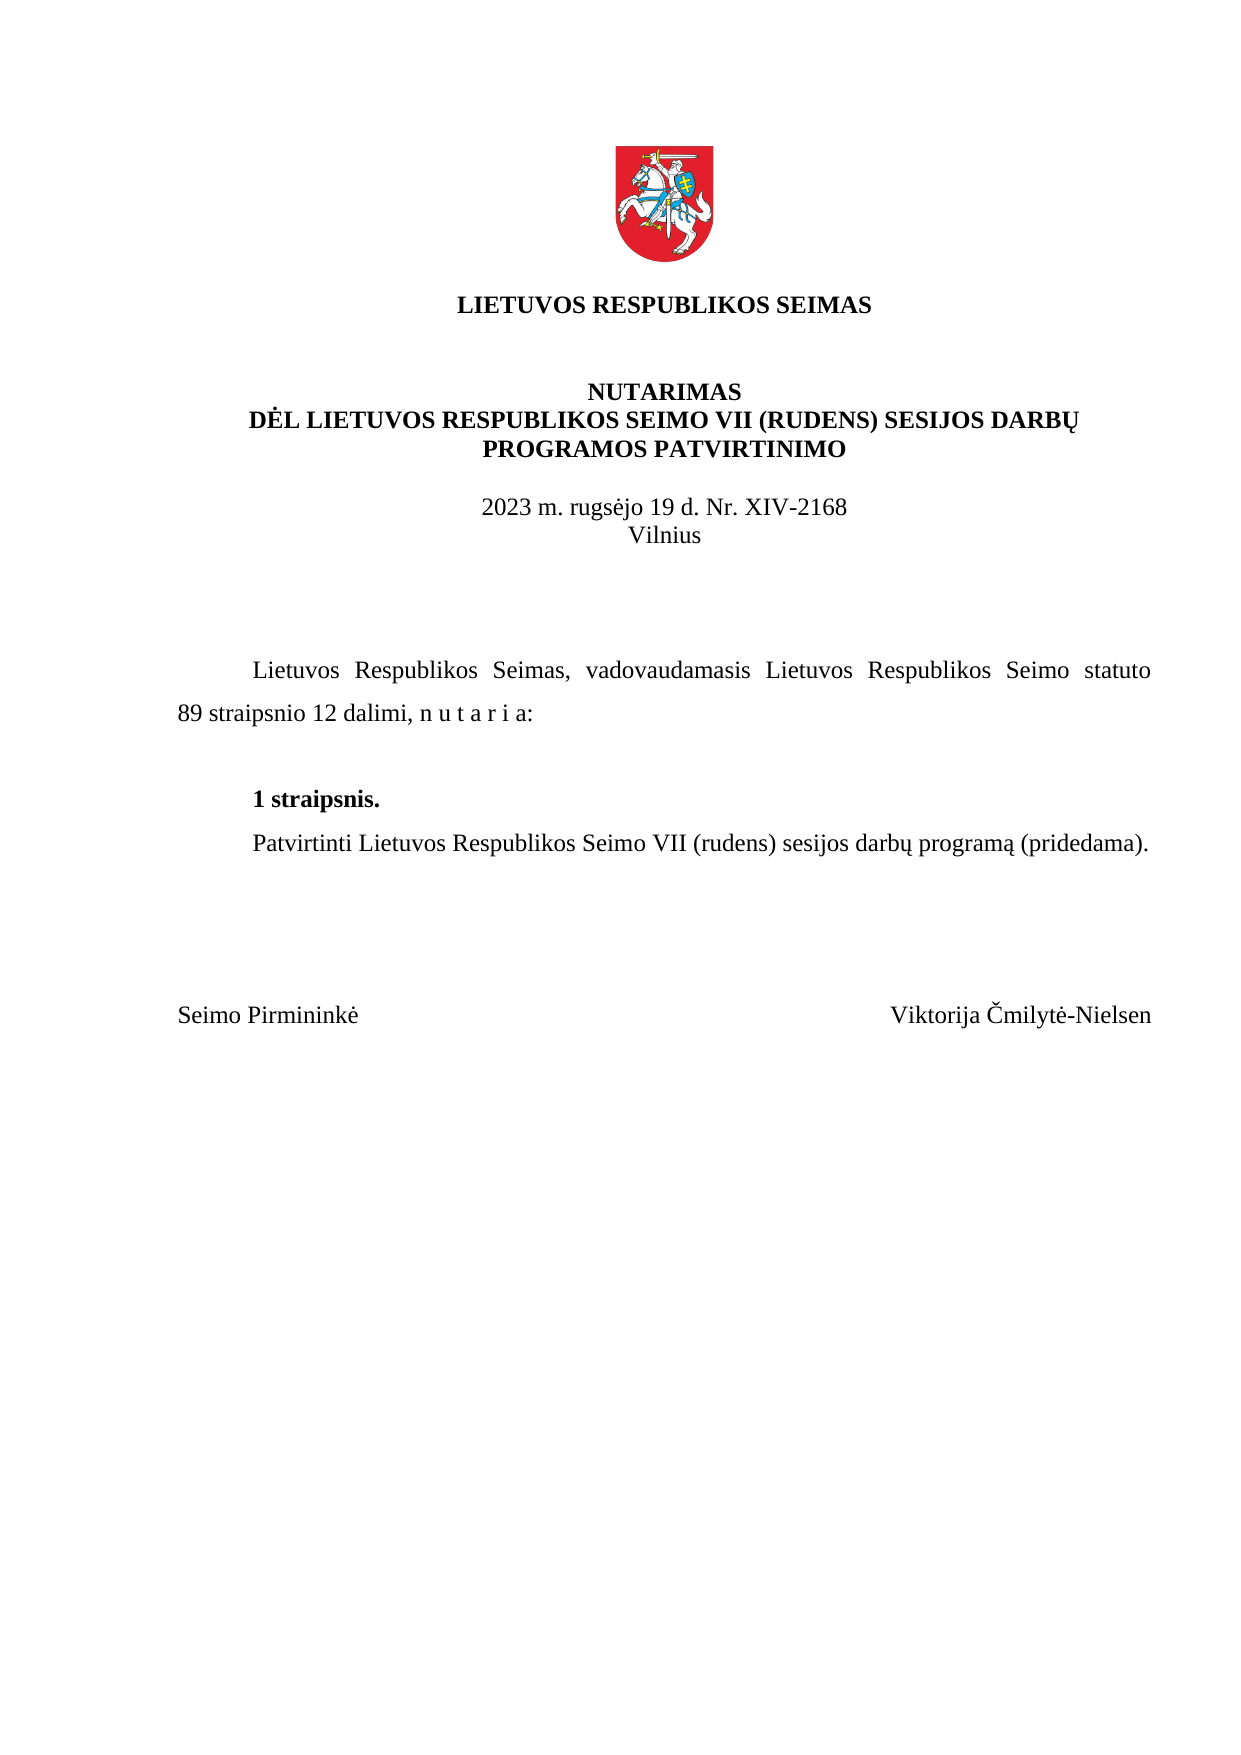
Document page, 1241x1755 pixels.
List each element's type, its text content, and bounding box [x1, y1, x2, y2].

text LIETUVOS RESPUBLIKOS SEIMAS [177, 290, 1152, 319]
text Lietuvos Respublikos Seimas, vadovaudamasis Lietuvos Respublikos Seimo statuto 89 straipsnio 12 dalimi, nutaria: [177, 655, 1152, 727]
text Patvirtinti Lietuvos Respublikos Seimo VII (rudens) sesijos darbų programą (pridedama). [177, 828, 1152, 856]
text 2023 m. rugsėjo 19 d. Nr. XIV-2168 [177, 492, 1152, 520]
text NUTARIMAS [177, 377, 1152, 405]
text Vilnius [177, 520, 1152, 549]
text Seimo Pirmininkė Viktorija Čmilytė-Nielsen [177, 1000, 1152, 1029]
text 1 straipsnis. [177, 784, 1152, 813]
text DĖL LIETUVOS RESPUBLIKOS SEIMO VII (RUDENS) SESIJOS DARBŲ PROGRAMOS PATVIRTINIMO [177, 405, 1152, 463]
